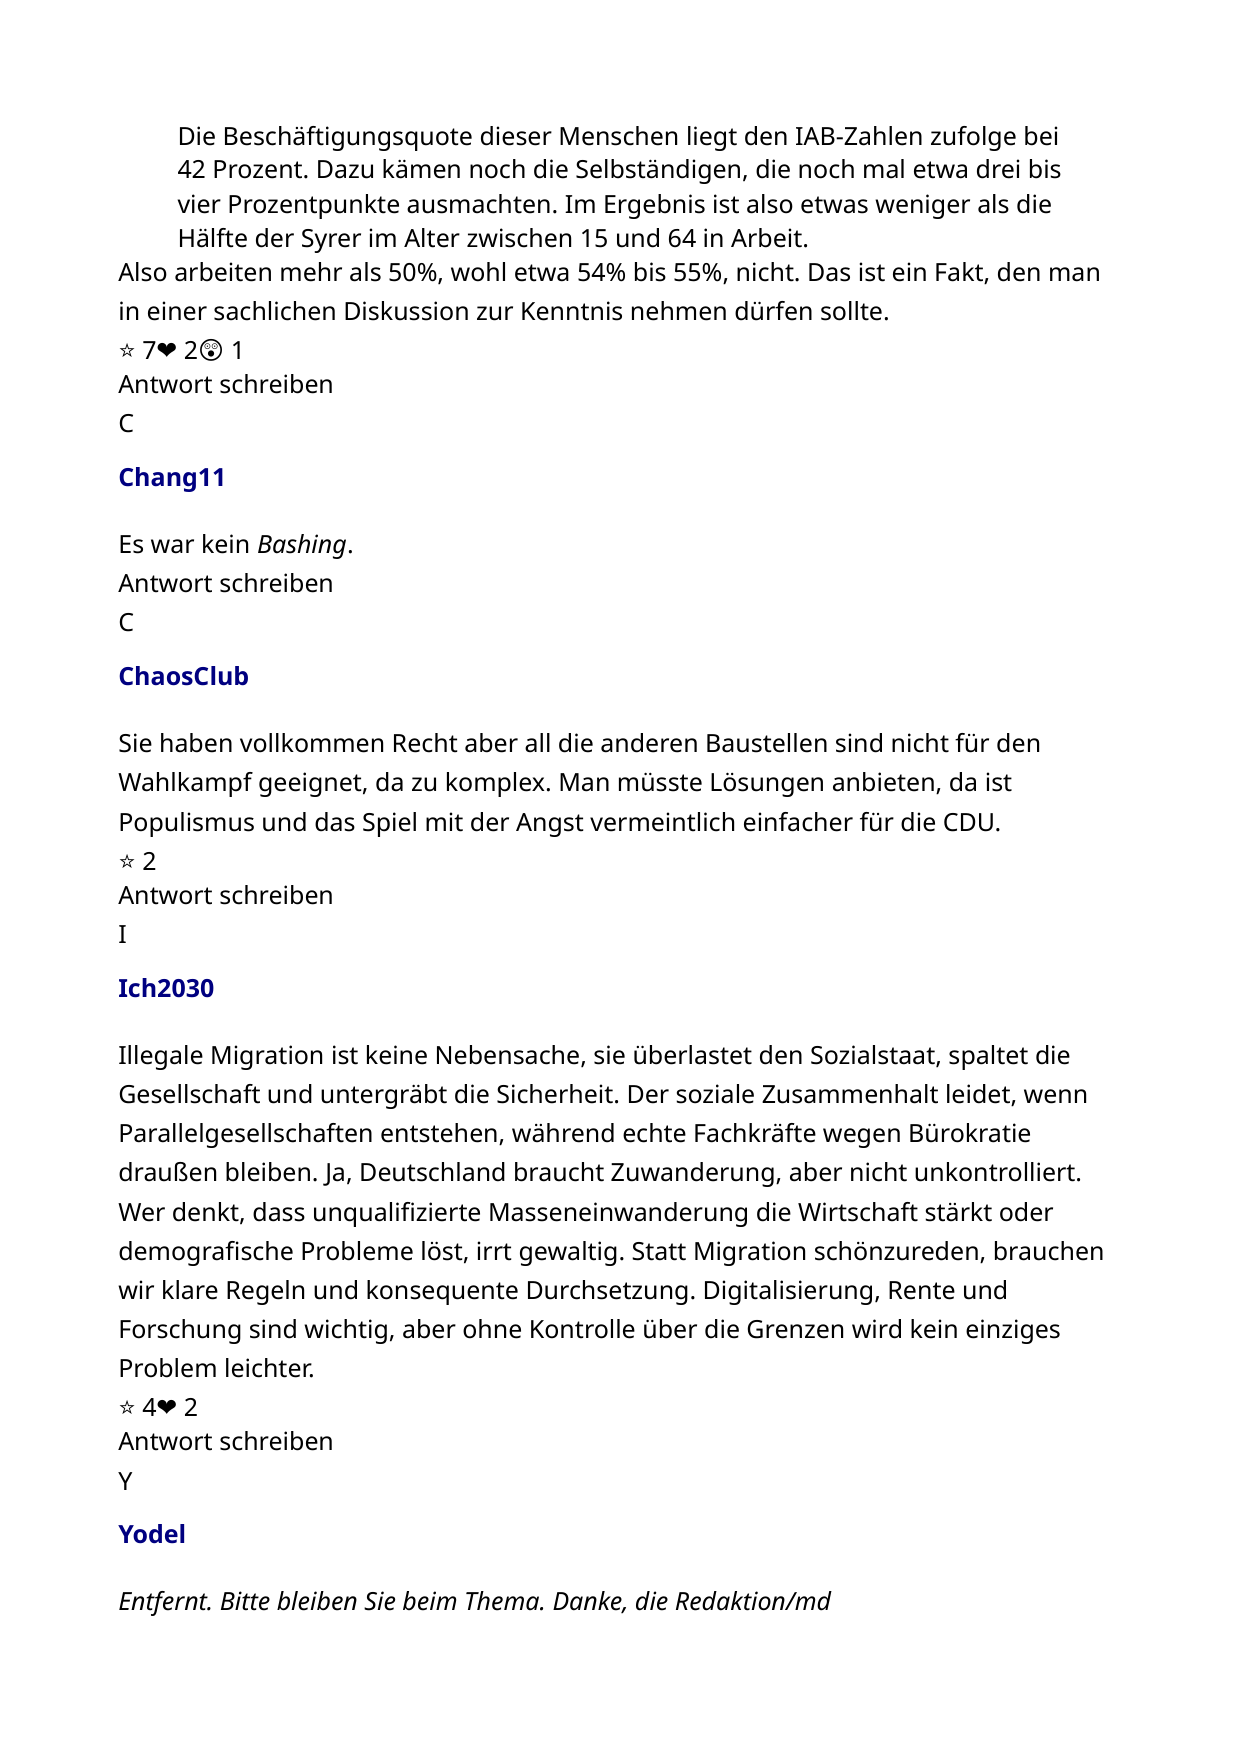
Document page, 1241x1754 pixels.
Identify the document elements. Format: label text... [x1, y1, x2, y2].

subtitle ChaosClub [118, 659, 1122, 693]
text Y [118, 1463, 1122, 1497]
subtitle Chang11 [118, 460, 1122, 494]
text ⭐️ 4❤️ 2 [118, 1390, 1122, 1424]
text I [118, 917, 1122, 951]
text Es war kein Bashing. [118, 527, 1122, 561]
text Antwort schreiben [118, 877, 1122, 912]
subtitle Ich2030 [118, 970, 1122, 1004]
text Antwort schreiben [118, 367, 1122, 401]
text C [118, 406, 1122, 440]
text Also arbeiten mehr als 50%, wohl etwa 54% bis 55%, nicht. Das ist ein Fakt, den man in einer sachlichen Diskussion zur Kenntnis nehmen dürfen sollte. [118, 254, 1122, 328]
text Entfernt. Bitte bleiben Sie beim Thema. Danke, die Redaktion/md [118, 1584, 1122, 1618]
text Die Beschäftigungsquote dieser Menschen liegt den IAB-Zahlen zufolge bei 42 Prozent. Dazu kämen noch die Selbständigen, die noch mal etwa drei bis vier Prozentpunkte ausmachten. Im Ergebnis ist also etwas weniger als die Hälfte der Syrer im Alter zwischen 15 und 64 in Arbeit. [177, 118, 1063, 254]
subtitle Yodel [118, 1517, 1122, 1551]
text Antwort schreiben [118, 1424, 1122, 1458]
text Sie haben vollkommen Recht aber all die anderen Baustellen sind nicht für den Wahlkampf geeignet, da zu komplex. Man müsste Lösungen anbieten, da ist Populismus und das Spiel mit der Angst vermeintlich einfacher für die CDU. [118, 726, 1122, 838]
text ⭐️ 7❤️ 2😲 1 [118, 333, 1122, 367]
text Illegale Migration ist keine Nebensache, sie überlastet den Sozialstaat, spaltet die Gesellschaft und untergräbt die Sicherheit. Der soziale Zusammenhalt leidet, wenn Parallelgesellschaften entstehen, während echte Fachkräfte wegen Bürokratie draußen bleiben. Ja, Deutschland braucht Zuwanderung, aber nicht unkontrolliert. Wer denkt, dass unqualifizierte Masseneinwanderung die Wirtschaft stärkt oder demografische Probleme löst, irrt gewaltig. Statt Migration schönzureden, brauchen wir klare Regeln und konsequente Durchsetzung. Digitalisierung, Rente und Forschung sind wichtig, aber ohne Kontrolle über die Grenzen wird kein einziges Problem leichter. [118, 1037, 1122, 1385]
text Antwort schreiben [118, 566, 1122, 600]
text ⭐️ 2 [118, 843, 1122, 877]
text C [118, 605, 1122, 639]
